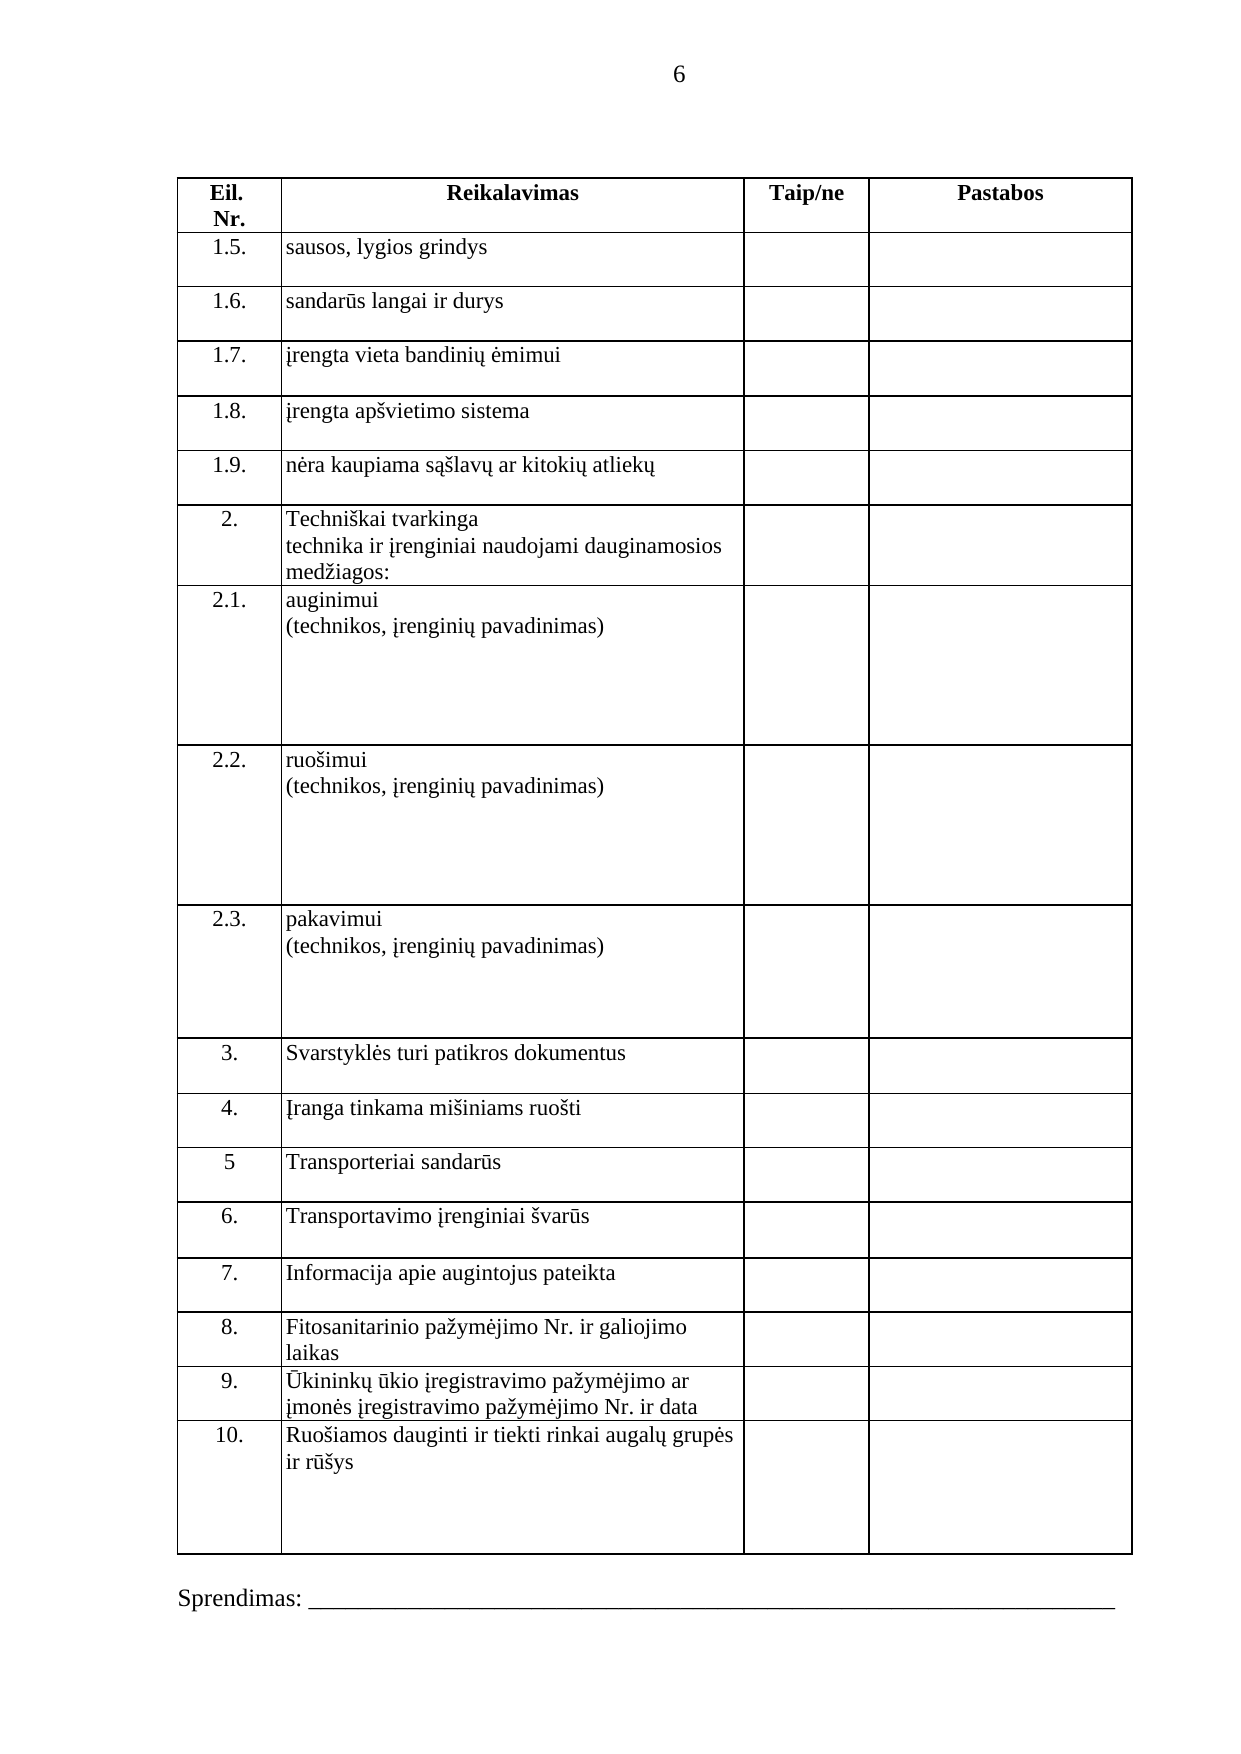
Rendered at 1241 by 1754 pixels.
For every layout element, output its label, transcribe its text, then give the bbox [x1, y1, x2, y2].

table_cell sausos, lygios grindys [282, 233, 743, 286]
table_cell [870, 1094, 1131, 1147]
table_cell [745, 1039, 868, 1092]
table_cell Ūkininkų ūkio įregistravimo pažymėjimo ar įmonės įregistravimo pažymėjimo Nr. ir data [282, 1367, 743, 1420]
table_cell [870, 233, 1131, 286]
table_cell pakavimui (technikos, įrenginių pavadinimas) [282, 906, 743, 1037]
table_cell 2.1. [178, 586, 281, 744]
table_cell auginimui (technikos, įrenginių pavadinimas) [282, 586, 743, 744]
table_cell [870, 1367, 1131, 1420]
table_cell 5 [178, 1148, 281, 1201]
text Sprendimas: [177, 1583, 1181, 1612]
table_cell [870, 1313, 1131, 1366]
table_cell 9. [178, 1367, 281, 1420]
table_cell [870, 342, 1131, 395]
table_cell 8. [178, 1313, 281, 1366]
table_cell [870, 1148, 1131, 1201]
table_cell įrengta vieta bandinių ėmimui [282, 342, 743, 395]
table_cell Svarstyklės turi patikros dokumentus [282, 1039, 743, 1092]
table_header Taip/ne [745, 179, 868, 231]
table_cell [745, 746, 868, 904]
table_cell 1.9. [178, 451, 281, 504]
table_cell [870, 1259, 1131, 1311]
table_cell Transporteriai sandarūs [282, 1148, 743, 1201]
table_cell [870, 451, 1131, 504]
table_cell ruošimui (technikos, įrenginių pavadinimas) [282, 746, 743, 904]
table_cell [745, 1313, 868, 1366]
table_cell [870, 287, 1131, 340]
table_cell [870, 586, 1131, 744]
table_cell Informacija apie augintojus pateikta [282, 1259, 743, 1311]
table_cell 7. [178, 1259, 281, 1311]
table_cell Techniškai tvarkinga technika ir įrenginiai naudojami dauginamosios medžiagos: [282, 506, 743, 584]
table_cell [745, 342, 868, 395]
table_cell 4. [178, 1094, 281, 1147]
table_cell įrengta apšvietimo sistema [282, 397, 743, 450]
table_header Reikalavimas [282, 179, 743, 231]
table_header Eil. Nr. [178, 179, 281, 231]
table_cell [745, 1148, 868, 1201]
table_cell 2.2. [178, 746, 281, 904]
table_cell [870, 1203, 1131, 1257]
table_cell [870, 506, 1131, 584]
table_cell 6. [178, 1203, 281, 1257]
table_cell nėra kaupiama sąšlavų ar kitokių atliekų [282, 451, 743, 504]
table_cell [745, 397, 868, 450]
table_cell [745, 451, 868, 504]
table_cell [745, 1367, 868, 1420]
table_cell 3. [178, 1039, 281, 1092]
table_cell [745, 586, 868, 744]
table_cell [745, 1203, 868, 1257]
table_cell 1.8. [178, 397, 281, 450]
table_cell [745, 287, 868, 340]
table_cell 2. [178, 506, 281, 584]
table_cell [870, 746, 1131, 904]
table_cell 1.6. [178, 287, 281, 340]
table_cell [745, 906, 868, 1037]
table_cell 2.3. [178, 906, 281, 1037]
table_cell 10. [178, 1421, 281, 1553]
table_cell [745, 233, 868, 286]
table_cell Įranga tinkama mišiniams ruošti [282, 1094, 743, 1147]
table_cell 1.5. [178, 233, 281, 286]
table_cell Fitosanitarinio pažymėjimo Nr. ir galiojimo laikas [282, 1313, 743, 1366]
table_cell [870, 906, 1131, 1037]
table_cell [870, 397, 1131, 450]
table_cell Transportavimo įrenginiai švarūs [282, 1203, 743, 1257]
table_cell [870, 1039, 1131, 1092]
table_cell 1.7. [178, 342, 281, 395]
table_cell Ruošiamos dauginti ir tiekti rinkai augalų grupės ir rūšys [282, 1421, 743, 1553]
table_cell [870, 1421, 1131, 1553]
table_header Pastabos [870, 179, 1131, 231]
table_cell sandarūs langai ir durys [282, 287, 743, 340]
table_cell [745, 1421, 868, 1553]
table_cell [745, 1259, 868, 1311]
table_cell [745, 1094, 868, 1147]
table_cell [745, 506, 868, 584]
